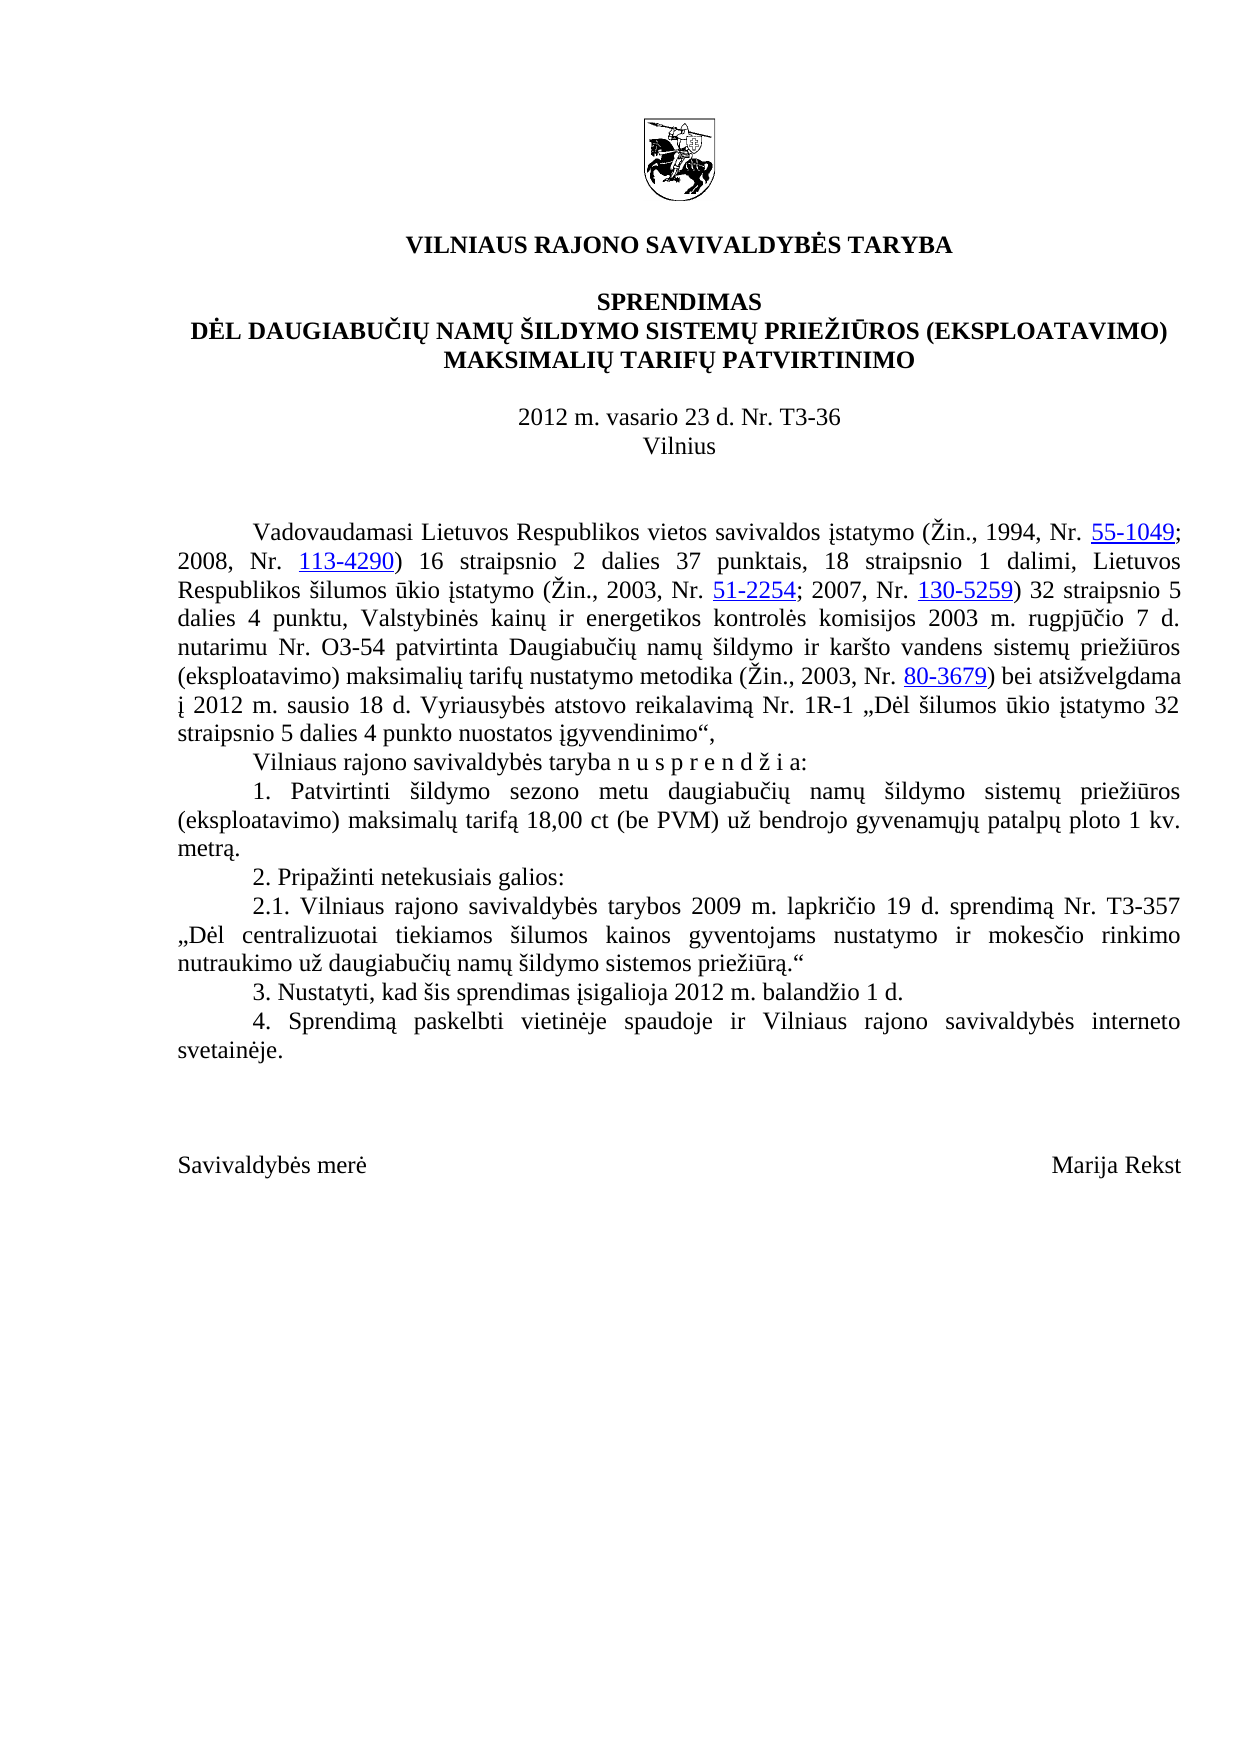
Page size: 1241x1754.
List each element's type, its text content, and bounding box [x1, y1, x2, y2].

text Vilniaus rajono savivaldybės taryba n u s p r e n d ž i a: [177, 747, 1181, 776]
text 3. Nustatyti, kad šis sprendimas įsigalioja 2012 m. balandžio 1 d. [177, 977, 1181, 1006]
text 2.1. Vilniaus rajono savivaldybės tarybos 2009 m. lapkričio 19 d. sprendimą Nr. T3-357 „Dėl centralizuotai tiekiamos šilumos kainos gyventojams nustatymo ir mokesčio rinkimo nutraukimo už daugiabučių namų šildymo sistemos priežiūrą.“ [177, 891, 1181, 977]
text 1. Patvirtinti šildymo sezono metu daugiabučių namų šildymo sistemų priežiūros (eksploatavimo) maksimalų tarifą 18,00 ct (be PVM) už bendrojo gyvenamųjų patalpų ploto 1 kv. metrą. [177, 776, 1181, 862]
text Vilnius [177, 431, 1181, 460]
text 4. Sprendimą paskelbti vietinėje spaudoje ir Vilniaus rajono savivaldybės interneto svetainėje. [177, 1006, 1181, 1063]
text SPRENDIMAS [177, 287, 1181, 316]
text Vadovaudamasi Lietuvos Respublikos vietos savivaldos įstatymo (Žin., 1994, Nr. 55-1049; 2008, Nr. 113-4290) 16 straipsnio 2 dalies 37 punktais, 18 straipsnio 1 dalimi, Lietuvos Respublikos šilumos ūkio įstatymo (Žin., 2003, Nr. 51-2254; 2007, Nr. 130-5259) 32 straipsnio 5 dalies 4 punktu, Valstybinės kainų ir energetikos kontrolės komisijos 2003 m. rugpjūčio 7 d. nutarimu Nr. O3-54 patvirtinta Daugiabučių namų šildymo ir karšto vandens sistemų priežiūros (eksploatavimo) maksimalių tarifų nustatymo metodika (Žin., 2003, Nr. 80-3679) bei atsižvelgdama į 2012 m. sausio 18 d. Vyriausybės atstovo reikalavimą Nr. 1R-1 „Dėl šilumos ūkio įstatymo 32 straipsnio 5 dalies 4 punkto nuostatos įgyvendinimo“, [177, 517, 1181, 747]
text 2. Pripažinti netekusiais galios: [177, 862, 1181, 891]
text Savivaldybės merė Marija Rekst [177, 1150, 1181, 1178]
text VILNIAUS RAJONO SAVIVALDYBĖS TARYBA [177, 230, 1181, 258]
text DĖL DAUGIABUČIŲ NAMŲ ŠILDYMO SISTEMŲ PRIEŽIŪROS (EKSPLOATAVIMO) MAKSIMALIŲ TARIFŲ PATVIRTINIMO [177, 316, 1181, 373]
text 2012 m. vasario 23 d. Nr. T3-36 [177, 402, 1181, 431]
